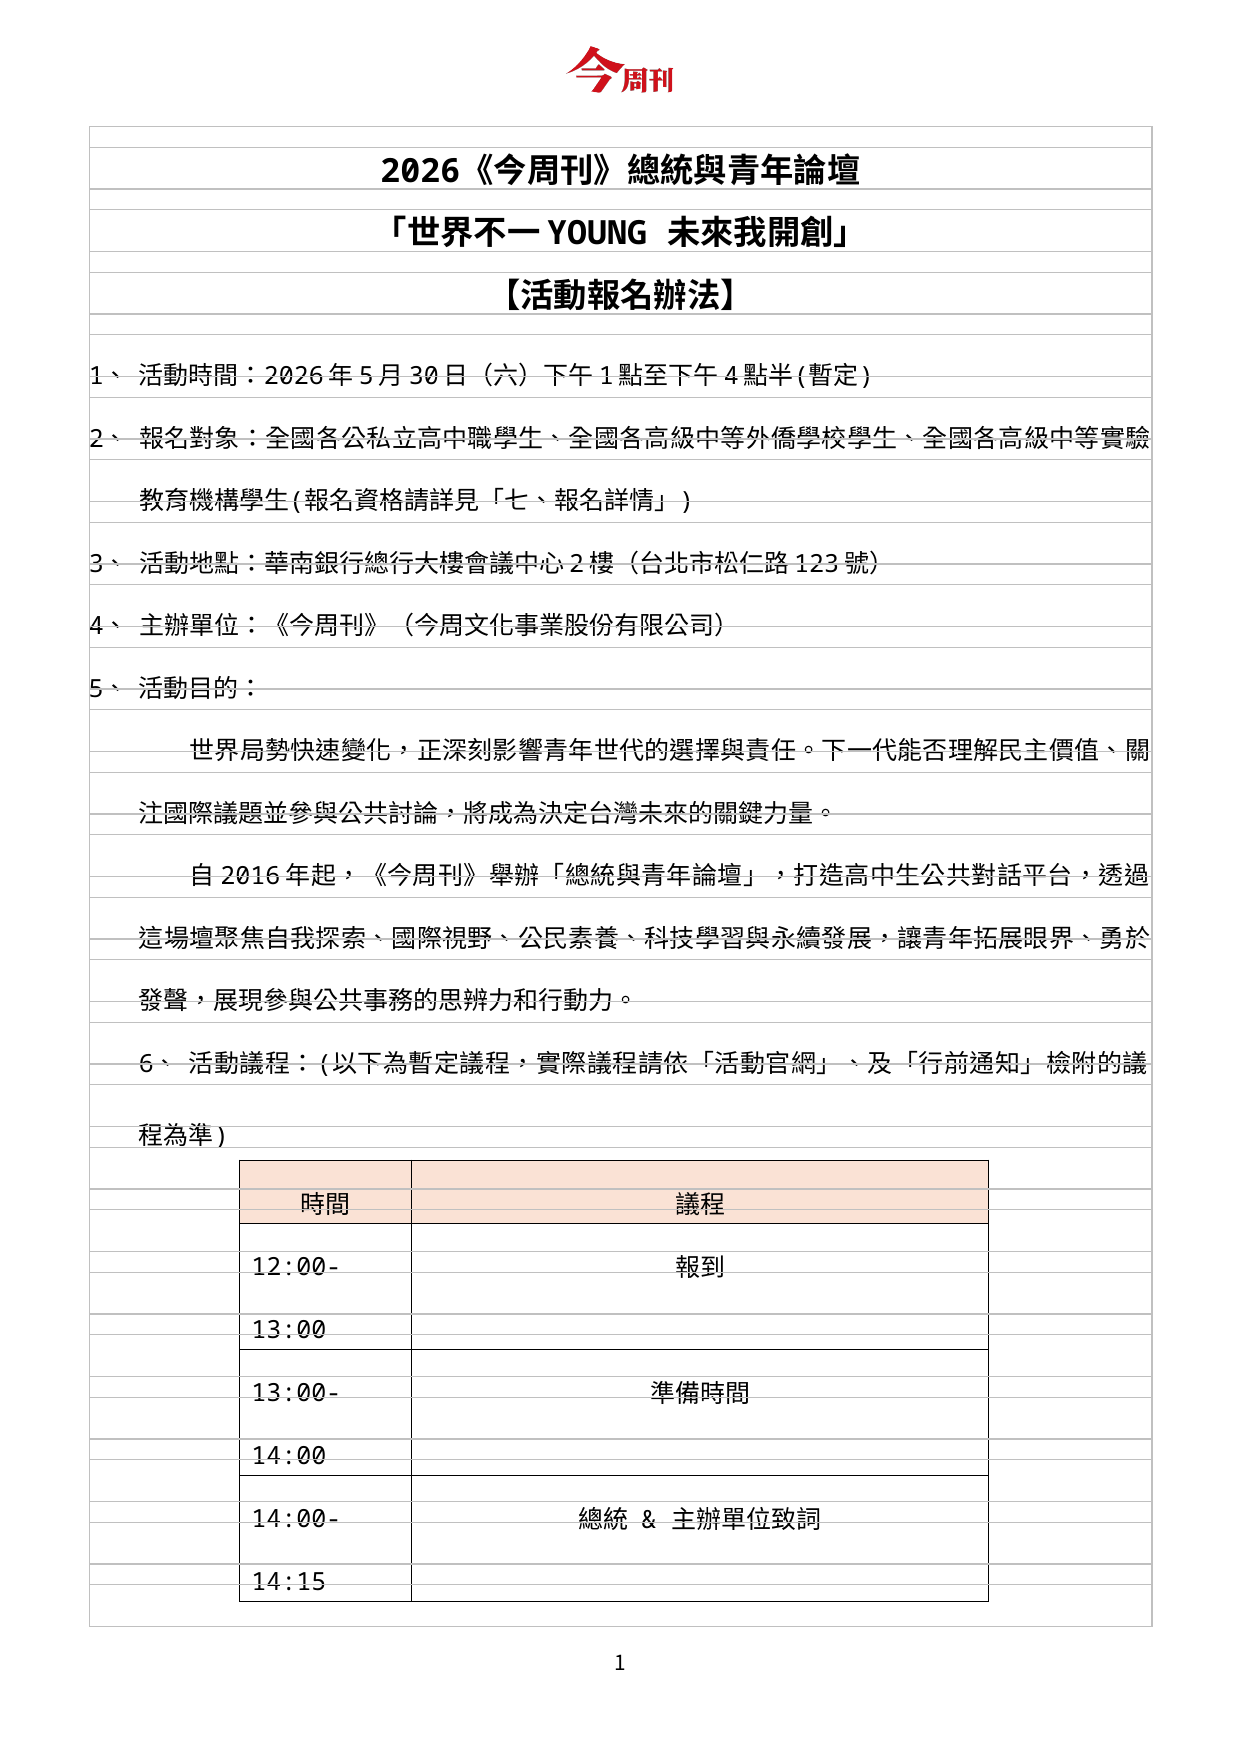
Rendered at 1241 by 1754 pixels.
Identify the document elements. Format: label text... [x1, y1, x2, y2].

list 活動地點：華南銀行總行大樓會議中心2樓（台北市松仁路123號） [90, 565, 1151, 582]
table_header 時間 [240, 1161, 411, 1188]
table_cell 總統 & 主辦單位致詞 [412, 1565, 988, 1584]
table_cell 12:00-13:00 [240, 1335, 411, 1349]
table_cell 總統 & 主辦單位致詞 [412, 1523, 988, 1563]
list 活動時間：2026年5月30日（六）下午1點至下午4點半(暫定) [90, 335, 1151, 376]
list 主辦單位：《今周刊》（今周文化事業股份有限公司） [90, 627, 1151, 645]
list 活動議程：(以下為暫定議程，實際議程請依「活動官網」、及「行前通知」檢附的議程為準) [139, 1127, 221, 1147]
list 活動目的： 世界局勢快速變化，正深刻影響青年世代的選擇與責任。下一代能否理解民主價值、關注國際議題並參與公共討論，將成為決定台灣未來的關鍵力量。 [90, 710, 1151, 751]
table_header 議程 [412, 1210, 988, 1223]
list 活動目的： 世界局勢快速變化，正深刻影響青年世代的選擇與責任。下一代能否理解民主價值、關注國際議題並參與公共討論，將成為決定台灣未來的關鍵力量。 [90, 752, 1151, 772]
table_cell 14:00-14:15 [240, 1502, 411, 1522]
table_header 時間 [240, 1210, 411, 1223]
table_cell 14:00-14:15 [240, 1476, 411, 1501]
table_cell 12:00-13:00 [240, 1224, 411, 1251]
text 自2016年起，《今周刊》舉辦「總統與青年論壇」，打造高中生公共對話平台，透過這場壇聚焦自我探索、國際視野、公民素養、科技學習與永續發展，讓青年拓展眼界、勇於發聲，展現參與公共事務的思辨力和行動力。 [139, 877, 1151, 897]
table_cell 13:00-14:00 [240, 1377, 411, 1397]
list 活動目的： 世界局勢快速變化，正深刻影響青年世代的選擇與責任。下一代能否理解民主價值、關注國際議題並參與公共討論，將成為決定台灣未來的關鍵力量。 [90, 648, 1151, 688]
table_cell 準備時間 [412, 1440, 988, 1459]
list 主辦單位：《今周刊》（今周文化事業股份有限公司） [90, 585, 1151, 626]
table_cell 總統 & 主辦單位致詞 [412, 1502, 988, 1522]
text 【活動報名辦法】 [90, 273, 1151, 313]
list 活動目的： 世界局勢快速變化，正深刻影響青年世代的選擇與責任。下一代能否理解民主價值、關注國際議題並參與公共討論，將成為決定台灣未來的關鍵力量。 [90, 690, 1151, 709]
table_cell 報到 [412, 1273, 988, 1313]
text 自2016年起，《今周刊》舉辦「總統與青年論壇」，打造高中生公共對話平台，透過這場壇聚焦自我探索、國際視野、公民素養、科技學習與永續發展，讓青年拓展眼界、勇於發聲，展現參與公共事務的思辨力和行動力。 [139, 960, 1151, 1001]
list 活動議程：(以下為暫定議程，實際議程請依「活動官網」、及「行前通知」檢附的議程為準) [139, 1085, 1151, 1126]
table_cell 總統 & 主辦單位致詞 [412, 1476, 988, 1501]
list 報名對象：全國各公私立高中職學生、全國各高級中等外僑學校學生、全國各高級中等實驗教育機構學生(報名資格請詳見「七、報名詳情」) [90, 398, 1151, 438]
text 自2016年起，《今周刊》舉辦「總統與青年論壇」，打造高中生公共對話平台，透過這場壇聚焦自我探索、國際視野、公民素養、科技學習與永續發展，讓青年拓展眼界、勇於發聲，展現參與公共事務的思辨力和行動力。 [139, 898, 1151, 938]
table_cell 13:00-14:00 [240, 1350, 411, 1376]
table_cell 12:00-13:00 [240, 1315, 411, 1334]
table_cell 準備時間 [412, 1377, 988, 1397]
text [90, 190, 1151, 209]
table_cell 準備時間 [412, 1460, 988, 1475]
table_cell 準備時間 [412, 1350, 988, 1376]
table_cell 13:00-14:00 [240, 1440, 411, 1459]
list 報名對象：全國各公私立高中職學生、全國各高級中等外僑學校學生、全國各高級中等實驗教育機構學生(報名資格請詳見「七、報名詳情」) [90, 440, 1151, 459]
table_cell 13:00-14:00 [240, 1460, 411, 1475]
table_cell 13:00-14:00 [240, 1398, 411, 1438]
table_cell 報到 [412, 1315, 988, 1334]
text 自2016年起，《今周刊》舉辦「總統與青年論壇」，打造高中生公共對話平台，透過這場壇聚焦自我探索、國際視野、公民素養、科技學習與永續發展，讓青年拓展眼界、勇於發聲，展現參與公共事務的思辨力和行動力。 [139, 940, 1151, 959]
table_header 議程 [412, 1161, 988, 1188]
table_cell 12:00-13:00 [240, 1252, 411, 1272]
text 「世界不一YOUNG 未來我開創」 [90, 210, 1151, 251]
table_cell 報到 [412, 1224, 988, 1251]
table_header 議程 [412, 1190, 988, 1209]
table_cell 報到 [412, 1335, 988, 1349]
list 活動議程：(以下為暫定議程，實際議程請依「活動官網」、及「行前通知」檢附的議程為準) [139, 1023, 1151, 1063]
table_cell 14:00-14:15 [240, 1523, 411, 1563]
text 2026《今周刊》總統與青年論壇 [90, 148, 1151, 188]
table_cell 準備時間 [412, 1398, 988, 1438]
table_cell 報到 [412, 1252, 988, 1272]
list 活動目的： 世界局勢快速變化，正深刻影響青年世代的選擇與責任。下一代能否理解民主價值、關注國際議題並參與公共討論，將成為決定台灣未來的關鍵力量。 [90, 773, 1151, 813]
picture [567, 48, 677, 103]
table_cell 總統 & 主辦單位致詞 [412, 1585, 988, 1601]
text 自2016年起，《今周刊》舉辦「總統與青年論壇」，打造高中生公共對話平台，透過這場壇聚焦自我探索、國際視野、公民素養、科技學習與永續發展，讓青年拓展眼界、勇於發聲，展現參與公共事務的思辨力和行動力。 [139, 1002, 1151, 1020]
list 報名對象：全國各公私立高中職學生、全國各高級中等外僑學校學生、全國各高級中等實驗教育機構學生(報名資格請詳見「七、報名詳情」) [90, 460, 1151, 501]
table_cell 準備時間 [709, 1386, 719, 1397]
list 活動議程：(以下為暫定議程，實際議程請依「活動官網」、及「行前通知」檢附的議程為準) [220, 1127, 1151, 1147]
list 活動議程：(以下為暫定議程，實際議程請依「活動官網」、及「行前通知」檢附的議程為準) [139, 1148, 1151, 1154]
table_cell 14:00-14:15 [240, 1585, 411, 1601]
text [90, 127, 1151, 147]
list 活動時間：2026年5月30日（六）下午1點至下午4點半(暫定) [90, 377, 1151, 395]
list 活動地點：華南銀行總行大樓會議中心2樓（台北市松仁路123號） [90, 523, 1151, 563]
list 活動議程：(以下為暫定議程，實際議程請依「活動官網」、及「行前通知」檢附的議程為準) [139, 1065, 1151, 1084]
table_header 時間 [240, 1190, 411, 1209]
table_cell 14:00-14:15 [240, 1565, 411, 1584]
text 自2016年起，《今周刊》舉辦「總統與青年論壇」，打造高中生公共對話平台，透過這場壇聚焦自我探索、國際視野、公民素養、科技學習與永續發展，讓青年拓展眼界、勇於發聲，展現參與公共事務的思辨力和行動力。 [139, 835, 1151, 876]
list 報名對象：全國各公私立高中職學生、全國各高級中等外僑學校學生、全國各高級中等實驗教育機構學生(報名資格請詳見「七、報名詳情」) [90, 502, 1151, 520]
list 活動目的： 世界局勢快速變化，正深刻影響青年世代的選擇與責任。下一代能否理解民主價值、關注國際議題並參與公共討論，將成為決定台灣未來的關鍵力量。 [90, 815, 1151, 832]
table_cell 12:00-13:00 [240, 1273, 411, 1313]
table_header 時間 [309, 1197, 319, 1209]
text [90, 252, 1151, 272]
